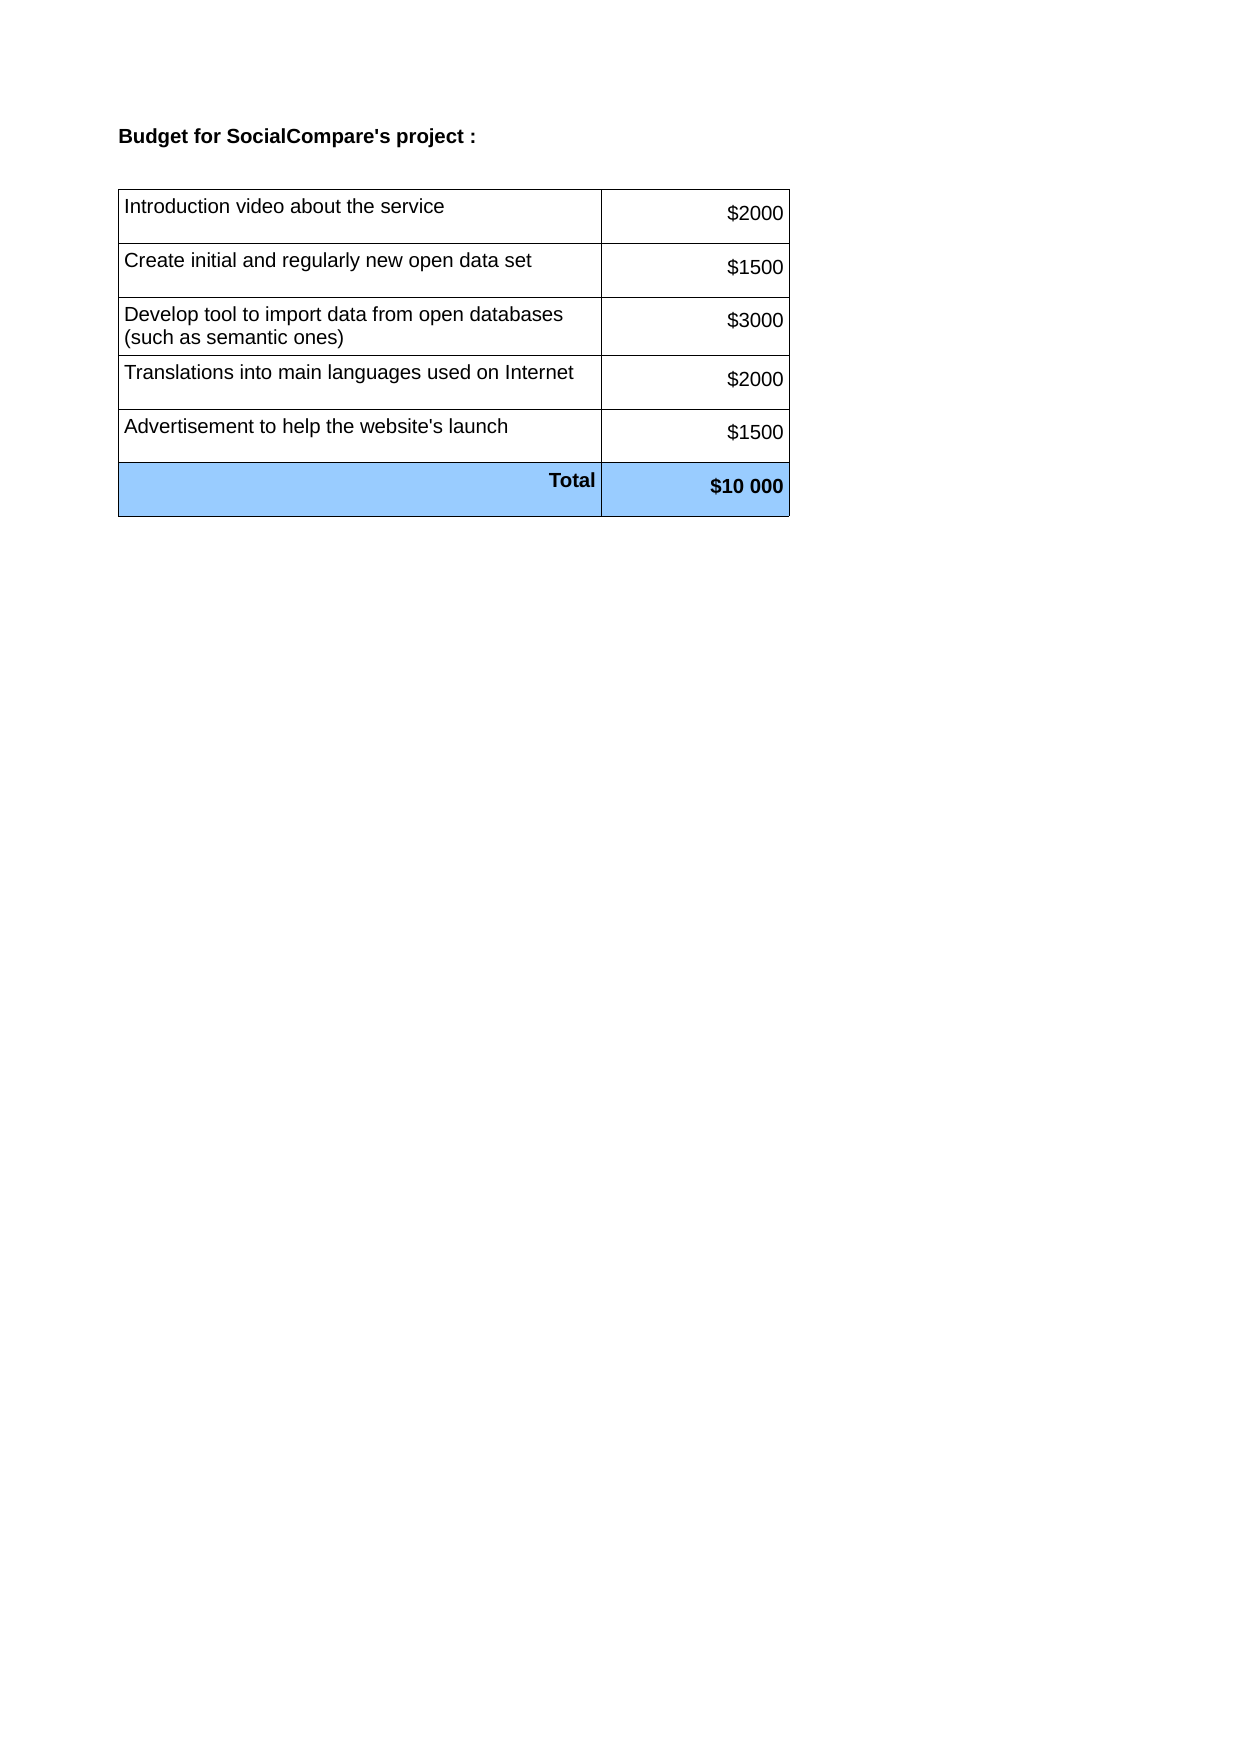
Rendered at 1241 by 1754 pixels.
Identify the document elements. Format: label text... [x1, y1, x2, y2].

table_cell Advertisement to help the website's launch [119, 410, 601, 462]
table_cell Create initial and regularly new open data set [119, 244, 601, 297]
table_header $2000 [602, 190, 789, 243]
table_cell $1500 [602, 244, 789, 297]
table_cell $2000 [602, 356, 789, 408]
table_cell $10 000 [602, 463, 789, 516]
table_cell $1500 [602, 410, 789, 462]
table_cell Total [119, 463, 601, 516]
table_header Introduction video about the service [119, 190, 601, 243]
table_cell $3000 [602, 298, 789, 355]
table_cell Translations into main languages used on Internet [119, 356, 601, 408]
text Budget for SocialCompare's project : [118, 118, 1122, 148]
table_cell Develop tool to import data from open databases (such as semantic ones) [119, 298, 601, 355]
